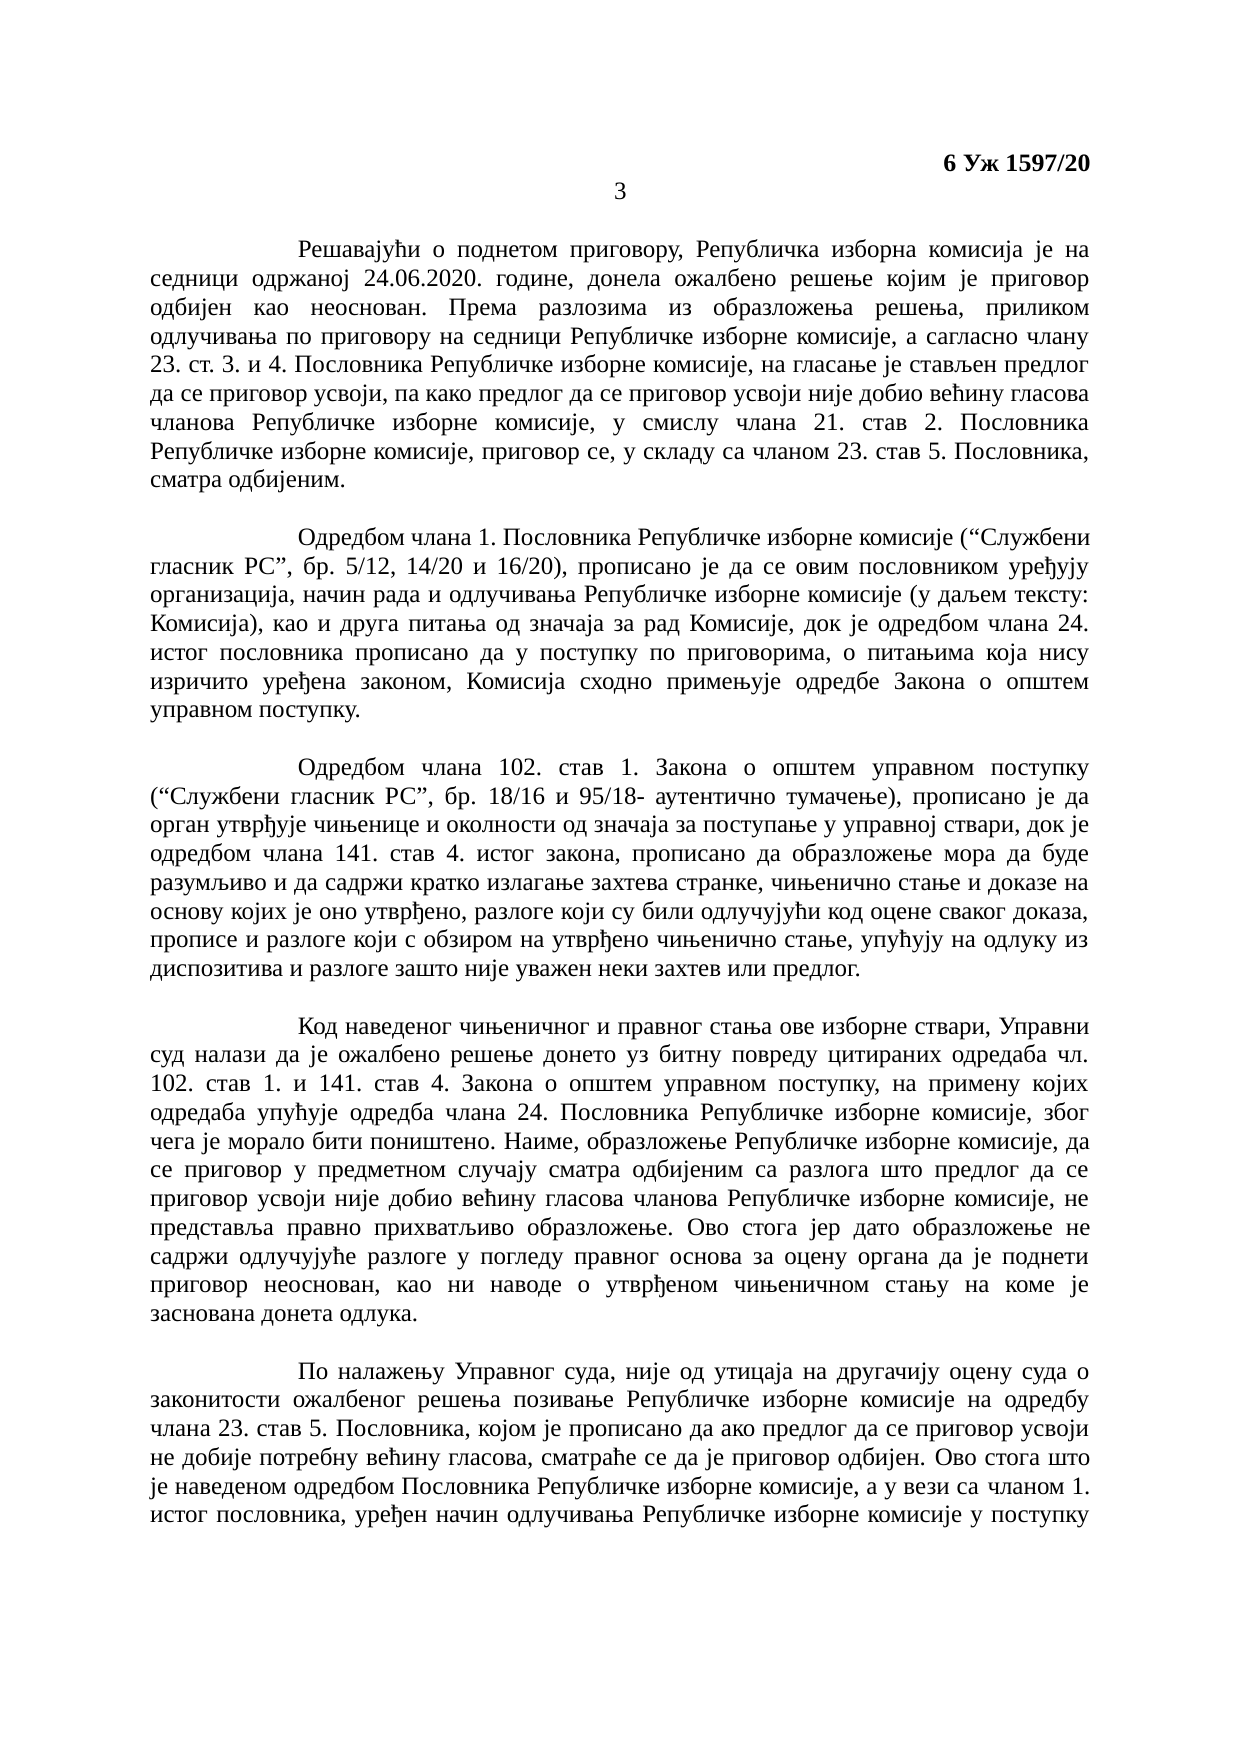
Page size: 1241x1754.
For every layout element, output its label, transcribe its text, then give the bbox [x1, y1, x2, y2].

text Решавајући о поднетом приговору, Републичка изборна комисија је на седници одржаној 24.06.2020. године, донела ожалбено решење којим је приговор одбијен као неоснован. Према разлозима из образложења решења, приликом одлучивања по приговору на седници Републичке изборне комисије, а сагласно члану 23. ст. 3. и 4. Пословника Републичке изборне комисије, на гласање је стављен предлог да се приговор усвоји, па како предлог да се приговор усвоји није добио већину гласова чланова Републичке изборне комисије, у смислу члана 21. став 2. Пословника Републичке изборне комисије, приговор се, у складу са чланом 23. став 5. Пословника, сматра одбијеним. [150, 234, 1090, 493]
text Код наведеног чињеничног и правног стања ове изборне ствари, Управни суд налази да је ожалбено решење донето уз битну повреду цитираних одредаба чл. 102. став 1. и 141. став 4. Закона о општем управном поступку, на примену којих одредаба упућује одредба члана 24. Пословника Републичке изборне комисије, због чега је морало бити поништено. Наиме, образложење Републичке изборне комисије, да се приговор у предметном случају сматра одбијеним са разлога што предлог да се приговор усвоји није добио већину гласова чланова Републичке изборне комисије, не представља правно прихватљиво образложење. Ово стога јер дато образложење не садржи одлучујуће разлоге у погледу правног основа за оцену органа да је поднети приговор неоснован, као ни наводе о утврђеном чињеничном стању на коме је заснована донета одлука. [150, 1011, 1090, 1327]
text По налажењу Управног суда, није од утицаја на другачију оцену суда о законитости ожалбеног решења позивање Републичке изборне комисије на одредбу члана 23. став 5. Пословника, којом је прописано да ако предлог да се приговор усвоји не добије потребну већину гласова, сматраће се да је приговор одбијен. Ово стога што је наведеном одредбом Пословника Републичке изборне комисије, а у вези са чланом 1. истог пословника, уређен начин одлучивања Републичке изборне комисије у поступку [150, 1356, 1090, 1528]
text Одредбом члана 1. Пословника Републичке изборне комисије (“Службени гласник РС”, бр. 5/12, 14/20 и 16/20), прописано је да се овим пословником уређују организација, начин рада и одлучивања Републичке изборне комисије (у даљем тексту: Комисија), као и друга питања од значаја за рад Комисије, док је одредбом члана 24. истог пословника прописано да у поступку по приговорима, о питањима која нису изричито уређена законом, Комисија сходно примењује одредбе Закона о општем управном поступку. [150, 522, 1090, 723]
text Одредбом члана 102. став 1. Закона о општем управном поступку (“Службени гласник РС”, бр. 18/16 и 95/18- аутентично тумачење), прописано је да орган утврђује чињенице и околности од значаја за поступање у управној ствари, док је одредбом члана 141. став 4. истог закона, прописано да образложење мора да буде разумљиво и да садржи кратко излагање захтева странке, чињенично стање и доказе на основу којих је оно утврђено, разлоге који су били одлучујући код оцене сваког доказа, прописе и разлоге који с обзиром на утврђено чињенично стање, упућују на одлуку из диспозитива и разлоге зашто није уважен неки захтев или предлог. [150, 752, 1090, 982]
